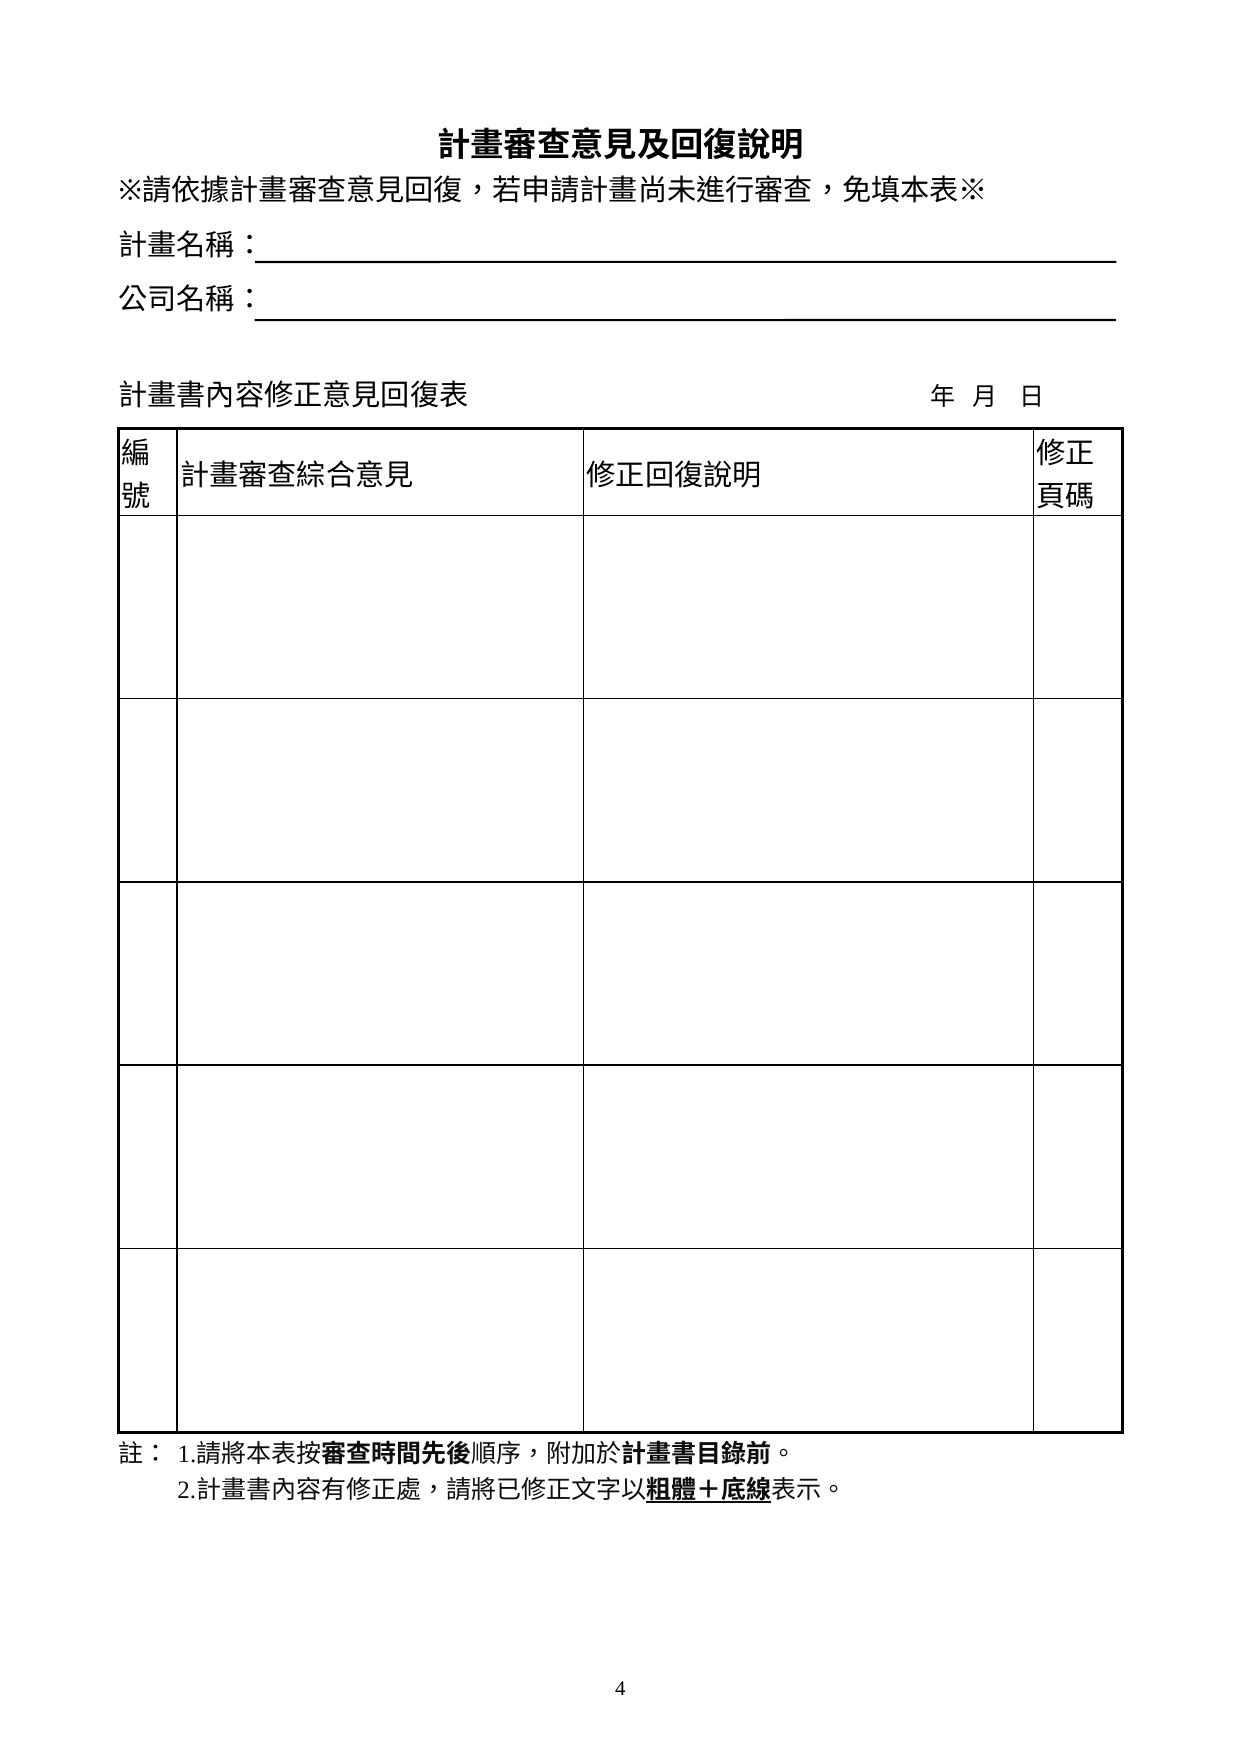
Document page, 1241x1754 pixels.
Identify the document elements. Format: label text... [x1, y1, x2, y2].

text ※請依據計畫審查意見回復，若申請計畫尚未進行審查，免填本表※ [118, 166, 1122, 209]
table_header 編號 [120, 430, 176, 514]
text 2.計畫書內容有修正處，請將已修正文字以粗體＋底線表示。 [118, 1470, 1122, 1506]
table_cell [178, 883, 583, 1064]
text 註： 1.請將本表按審查時間先後順序，附加於計畫書目錄前。 [118, 1434, 1122, 1470]
table_cell [120, 699, 176, 881]
table_cell [1034, 883, 1121, 1064]
table_header 修正 頁碼 [1034, 430, 1121, 514]
table_cell [584, 883, 1033, 1064]
table_header 計畫審查綜合意見 [178, 430, 583, 514]
table_cell [1034, 516, 1121, 698]
text 計畫書內容修正意見回復表 年 月 日 [118, 372, 1122, 414]
table_cell [178, 699, 583, 881]
table_cell [120, 516, 176, 698]
table_cell [584, 699, 1033, 881]
table_cell [584, 1066, 1033, 1247]
table_cell [584, 516, 1033, 698]
table_cell [1034, 1249, 1121, 1431]
table_cell [120, 1249, 176, 1431]
table_cell [584, 1249, 1033, 1431]
table_cell [120, 883, 176, 1064]
text 計畫名稱： [118, 221, 1122, 263]
text 公司名稱： [118, 276, 1122, 318]
table_cell [1034, 1066, 1121, 1247]
table_cell [178, 516, 583, 698]
table_cell [178, 1066, 583, 1247]
text 計畫審查意見及回復說明 [118, 118, 1122, 166]
table_cell [120, 1066, 176, 1247]
table_cell [178, 1249, 583, 1431]
table_cell [1034, 699, 1121, 881]
table_header 修正回復說明 [584, 430, 1033, 514]
